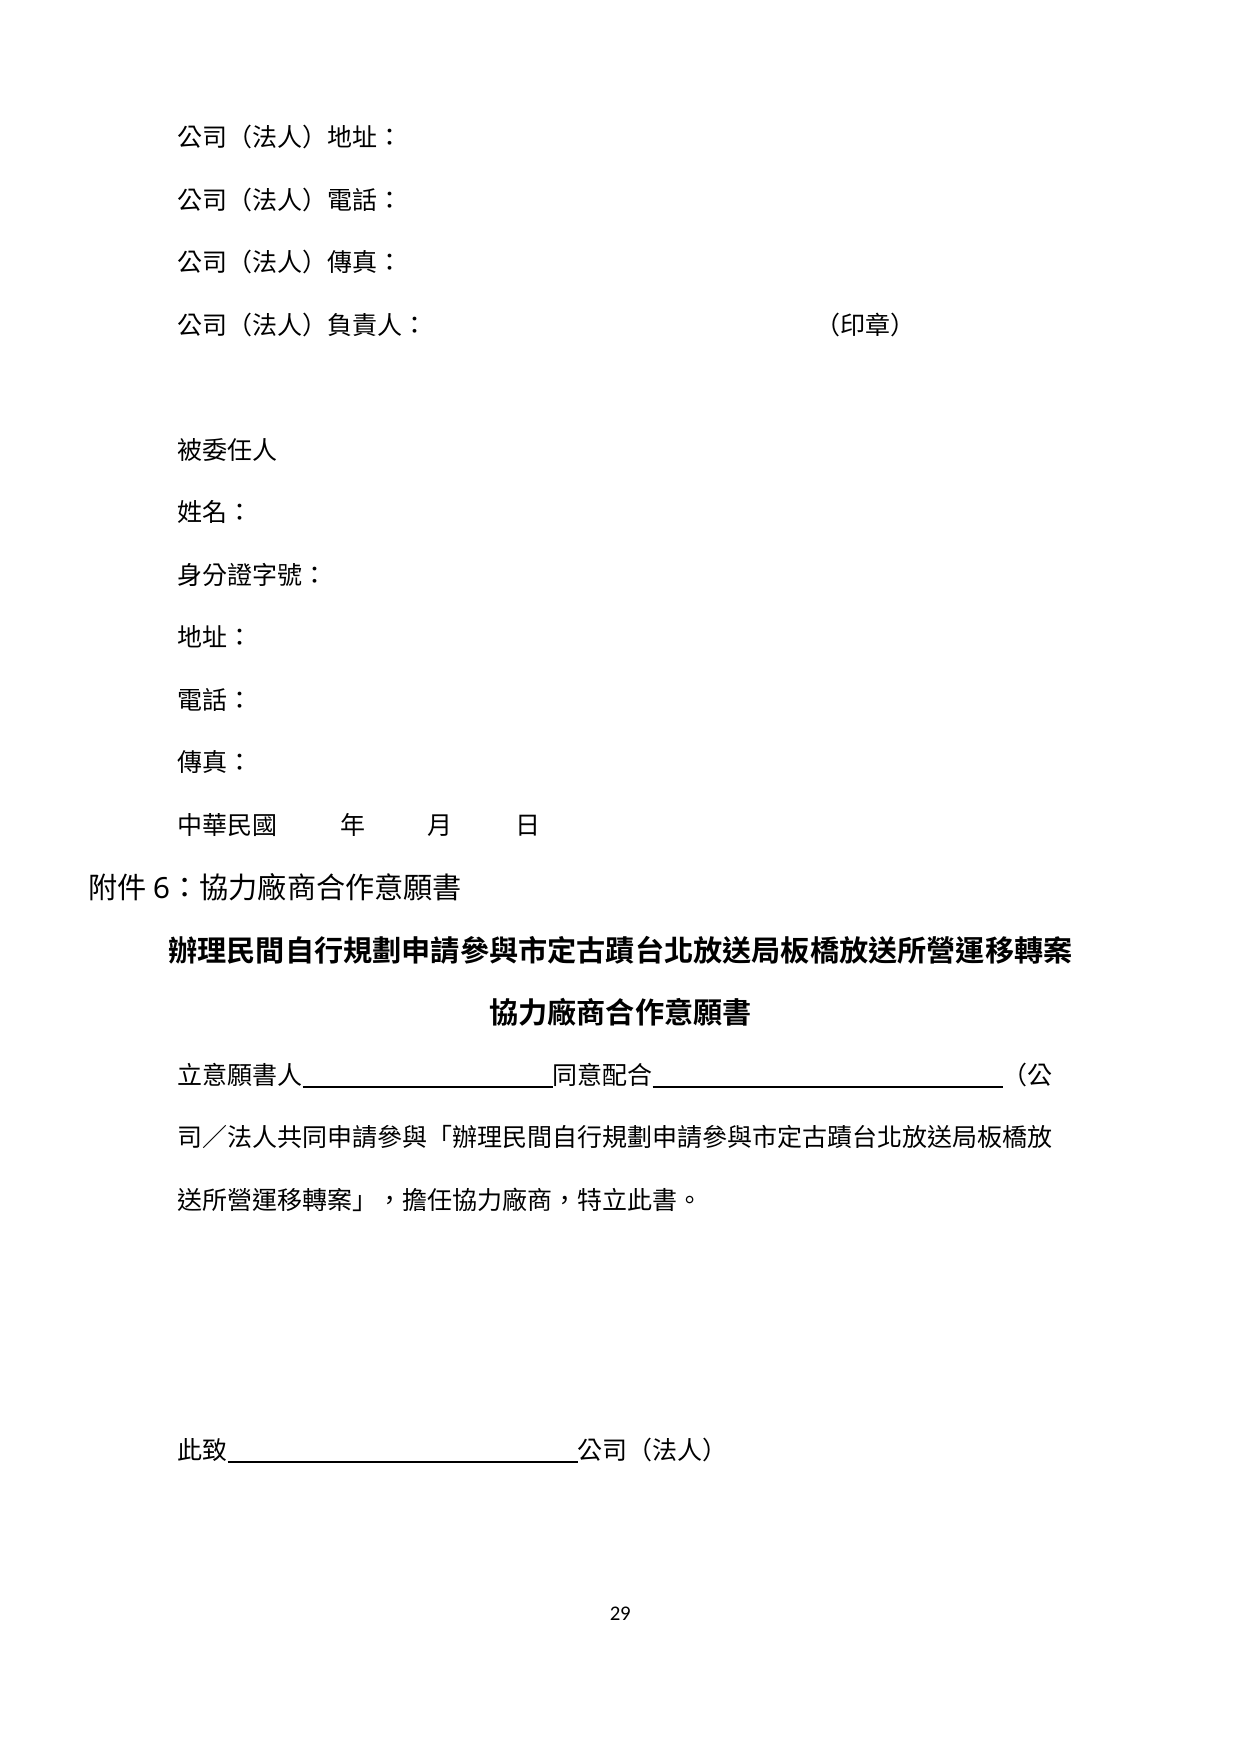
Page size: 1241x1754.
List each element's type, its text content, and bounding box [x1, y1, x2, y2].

text 傳真： [177, 719, 1063, 782]
text 被委任人 [177, 407, 1063, 469]
text 公司（法人）負責人： （印章） [177, 282, 1063, 344]
text 中華民國 年 月 日 [177, 782, 1063, 844]
text 附件6：協力廠商合作意願書 [88, 844, 1063, 907]
text 身分證字號： [177, 532, 1063, 594]
text 立意願書人 同意配合 （公司／法人共同申請參與「辦理民間自行規劃申請參與市定古蹟台北放送局板橋放送所營運移轉案」，擔任協力廠商，特立此書。 [177, 1032, 1063, 1219]
text 電話： [177, 657, 1063, 719]
text 姓名： [177, 469, 1063, 532]
text 公司（法人）電話： [177, 157, 1063, 219]
text 地址： [177, 594, 1063, 657]
text 此致 公司（法人） [177, 1407, 1063, 1469]
text 公司（法人）地址： [177, 94, 1063, 157]
text 協力廠商合作意願書 [148, 969, 1092, 1032]
text 公司（法人）傳真： [177, 219, 1063, 282]
text 辦理民間自行規劃申請參與市定古蹟台北放送局板橋放送所營運移轉案 [148, 907, 1092, 969]
